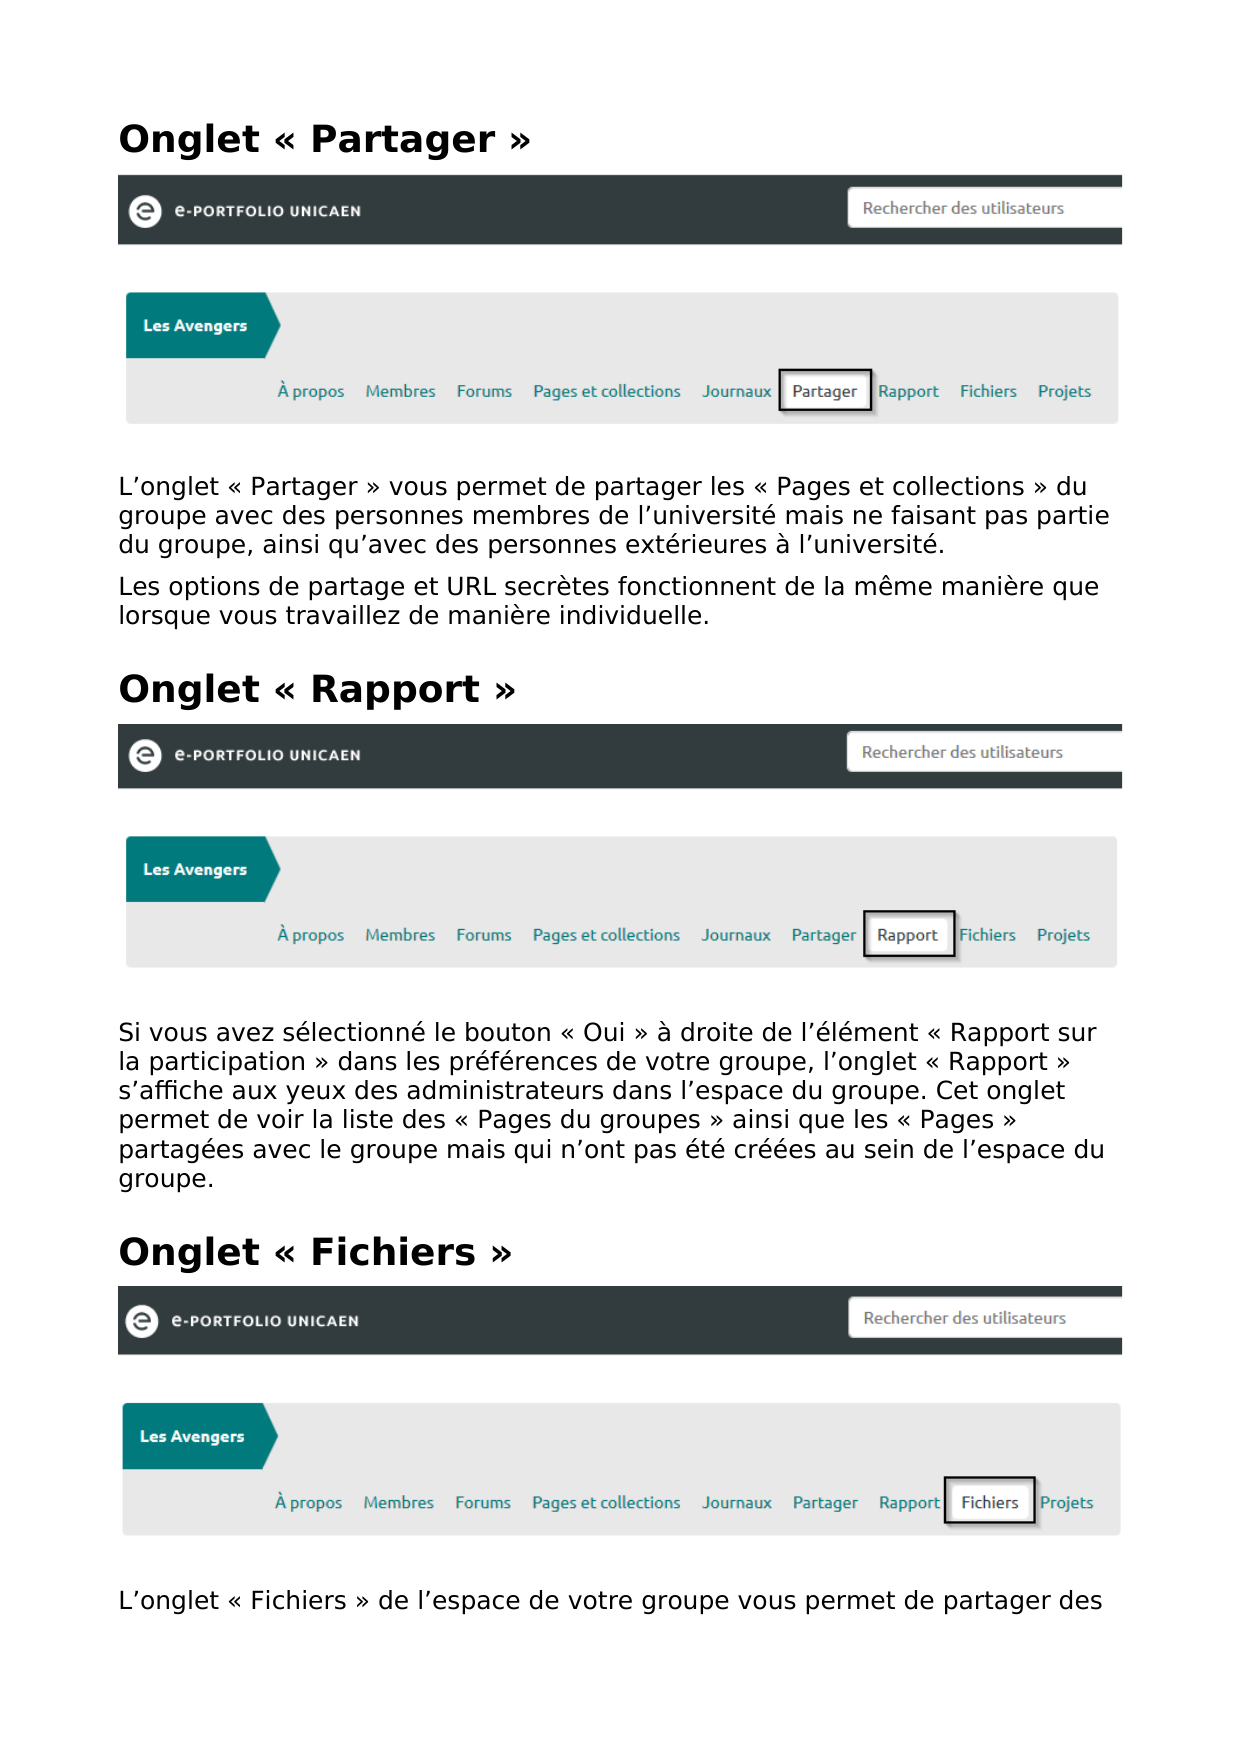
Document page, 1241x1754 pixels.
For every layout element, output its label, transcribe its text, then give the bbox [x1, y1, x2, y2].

subtitle Onglet « Rapport » [118, 668, 1122, 712]
text L’onglet « Partager » vous permet de partager les « Pages et collections » du groupe avec des personnes membres de l’université mais ne faisant pas partie du groupe, ainsi qu’avec des personnes extérieures à l’université. [118, 472, 1122, 560]
subtitle Onglet « Fichiers » [118, 1231, 1122, 1274]
picture [118, 724, 1123, 977]
text Si vous avez sélectionné le bouton « Oui » à droite de l’élément « Rapport sur la participation » dans les préférences de votre groupe, l’onglet « Rapport » s’affiche aux yeux des administrateurs dans l’espace du groupe. Cet onglet permet de voir la liste des « Pages du groupes » ainsi que les « Pages » partagées avec le groupe mais qui n’ont pas été créées au sein de l’espace du groupe. [118, 1018, 1122, 1193]
picture [118, 174, 1123, 431]
subtitle Onglet « Partager » [118, 118, 1122, 162]
text L’onglet « Fichiers » de l’espace de votre groupe vous permet de partager des [118, 1586, 1122, 1615]
picture [118, 1286, 1123, 1545]
text Les options de partage et URL secrètes fonctionnent de la même manière que lorsque vous travaillez de manière individuelle. [118, 572, 1122, 631]
